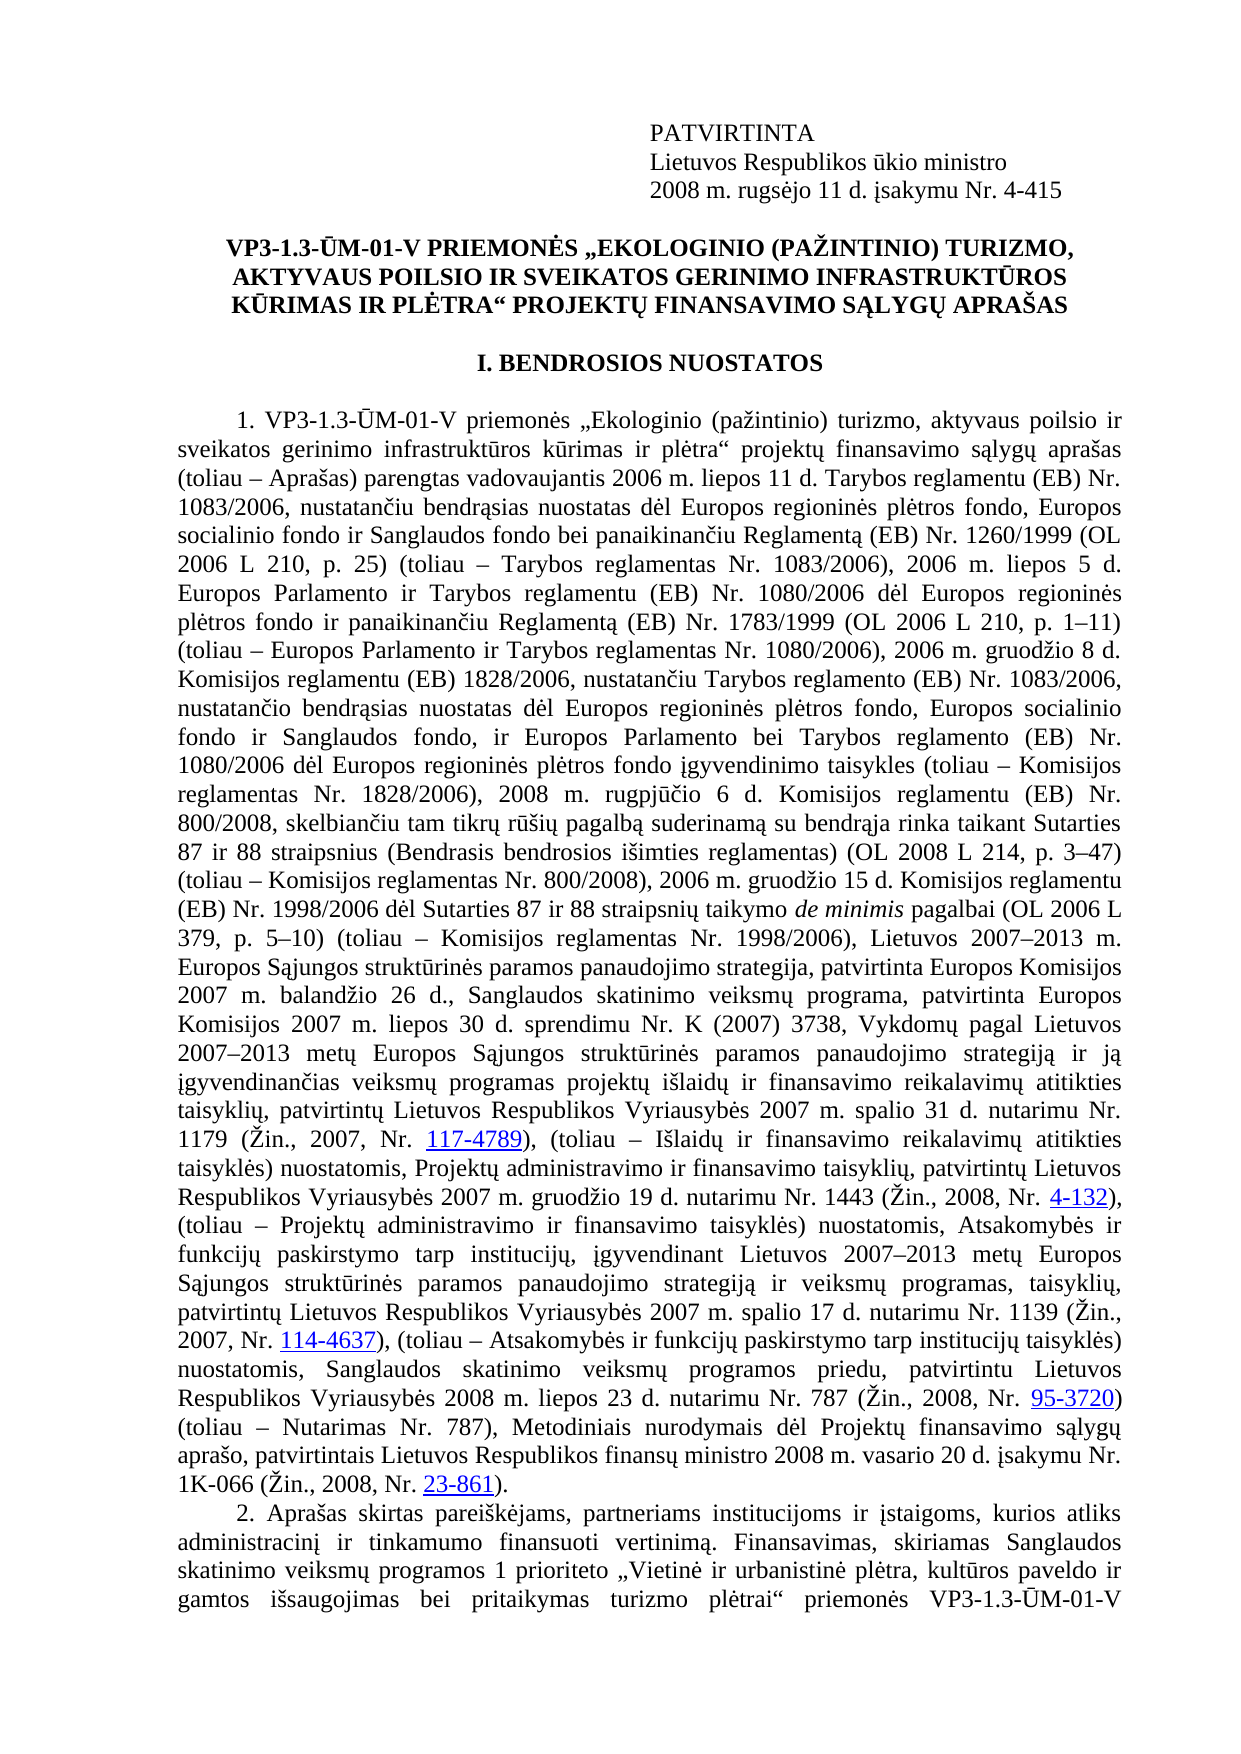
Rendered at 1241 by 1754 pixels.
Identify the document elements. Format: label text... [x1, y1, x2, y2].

text 2. Aprašas skirtas pareiškėjams, partneriams institucijoms ir įstaigoms, kurios atliks administracinį ir tinkamumo finansuoti vertinimą. Finansavimas, skiriamas Sanglaudos skatinimo veiksmų programos 1 prioriteto „Vietinė ir urbanistinė plėtra, kultūros paveldo ir gamtos išsaugojimas bei pritaikymas turizmo plėtrai“ priemonės VP3-1.3-ŪM-01-V [177, 1498, 1122, 1613]
text PATVIRTINTA [649, 118, 1122, 147]
text VP3-1.3-ŪM-01-V PRIEMONĖS „EKOLOGINIO (PAŽINTINIO) TURIZMO, AKTYVAUS POILSIO IR SVEIKATOS GERINIMO INFRASTRUKTŪROS KŪRIMAS IR PLĖTRA“ PROJEKTŲ FINANSAVIMO SĄLYGŲ APRAŠAS [177, 233, 1122, 319]
text 1. VP3-1.3-ŪM-01-V priemonės „Ekologinio (pažintinio) turizmo, aktyvaus poilsio ir sveikatos gerinimo infrastruktūros kūrimas ir plėtra“ projektų finansavimo sąlygų aprašas (toliau – Aprašas) parengtas vadovaujantis 2006 m. liepos 11 d. Tarybos reglamentu (EB) Nr. 1083/2006, nustatančiu bendrąsias nuostatas dėl Europos regioninės plėtros fondo, Europos socialinio fondo ir Sanglaudos fondo bei panaikinančiu Reglamentą (EB) Nr. 1260/1999 (OL 2006 L 210, p. 25) (toliau – Tarybos reglamentas Nr. 1083/2006), 2006 m. liepos 5 d. Europos Parlamento ir Tarybos reglamentu (EB) Nr. 1080/2006 dėl Europos regioninės plėtros fondo ir panaikinančiu Reglamentą (EB) Nr. 1783/1999 (OL 2006 L 210, p. 1–11) (toliau – Europos Parlamento ir Tarybos reglamentas Nr. 1080/2006), 2006 m. gruodžio 8 d. Komisijos reglamentu (EB) 1828/2006, nustatančiu Tarybos reglamento (EB) Nr. 1083/2006, nustatančio bendrąsias nuostatas dėl Europos regioninės plėtros fondo, Europos socialinio fondo ir Sanglaudos fondo, ir Europos Parlamento bei Tarybos reglamento (EB) Nr. 1080/2006 dėl Europos regioninės plėtros fondo įgyvendinimo taisykles (toliau – Komisijos reglamentas Nr. 1828/2006), 2008 m. rugpjūčio 6 d. Komisijos reglamentu (EB) Nr. 800/2008, skelbiančiu tam tikrų rūšių pagalbą suderinamą su bendrąja rinka taikant Sutarties 87 ir 88 straipsnius (Bendrasis bendrosios išimties reglamentas) (OL 2008 L 214, p. 3–47) (toliau – Komisijos reglamentas Nr. 800/2008), 2006 m. gruodžio 15 d. Komisijos reglamentu (EB) Nr. 1998/2006 dėl Sutarties 87 ir 88 straipsnių taikymo de minimis pagalbai (OL 2006 L 379, p. 5–10) (toliau – Komisijos reglamentas Nr. 1998/2006), Lietuvos 2007–2013 m. Europos Sąjungos struktūrinės paramos panaudojimo strategija, patvirtinta Europos Komisijos 2007 m. balandžio 26 d., Sanglaudos skatinimo veiksmų programa, patvirtinta Europos Komisijos 2007 m. liepos 30 d. sprendimu Nr. K (2007) 3738, Vykdomų pagal Lietuvos 2007–2013 metų Europos Sąjungos struktūrinės paramos panaudojimo strategiją ir ją įgyvendinančias veiksmų programas projektų išlaidų ir finansavimo reikalavimų atitikties taisyklių, patvirtintų Lietuvos Respublikos Vyriausybės 2007 m. spalio 31 d. nutarimu Nr. 1179 (Žin., 2007, Nr. 117-4789), (toliau – Išlaidų ir finansavimo reikalavimų atitikties taisyklės) nuostatomis, Projektų administravimo ir finansavimo taisyklių, patvirtintų Lietuvos Respublikos Vyriausybės 2007 m. gruodžio 19 d. nutarimu Nr. 1443 (Žin., 2008, Nr. 4-132), (toliau – Projektų administravimo ir finansavimo taisyklės) nuostatomis, Atsakomybės ir funkcijų paskirstymo tarp institucijų, įgyvendinant Lietuvos 2007–2013 metų Europos Sąjungos struktūrinės paramos panaudojimo strategiją ir veiksmų programas, taisyklių, patvirtintų Lietuvos Respublikos Vyriausybės 2007 m. spalio 17 d. nutarimu Nr. 1139 (Žin., 2007, Nr. 114-4637), (toliau – Atsakomybės ir funkcijų paskirstymo tarp institucijų taisyklės) nuostatomis, Sanglaudos skatinimo veiksmų programos priedu, patvirtintu Lietuvos Respublikos Vyriausybės 2008 m. liepos 23 d. nutarimu Nr. 787 (Žin., 2008, Nr. 95-3720) (toliau – Nutarimas Nr. 787), Metodiniais nurodymais dėl Projektų finansavimo sąlygų aprašo, patvirtintais Lietuvos Respublikos finansų ministro 2008 m. vasario 20 d. įsakymu Nr. 1K-066 (Žin., 2008, Nr. 23-861). [177, 406, 1122, 1498]
text I. BENDROSIOS NUOSTATOS [177, 348, 1122, 377]
text Lietuvos Respublikos ūkio ministro [649, 147, 1122, 176]
text 2008 m. rugsėjo 11 d. įsakymu Nr. 4-415 [649, 176, 1122, 204]
